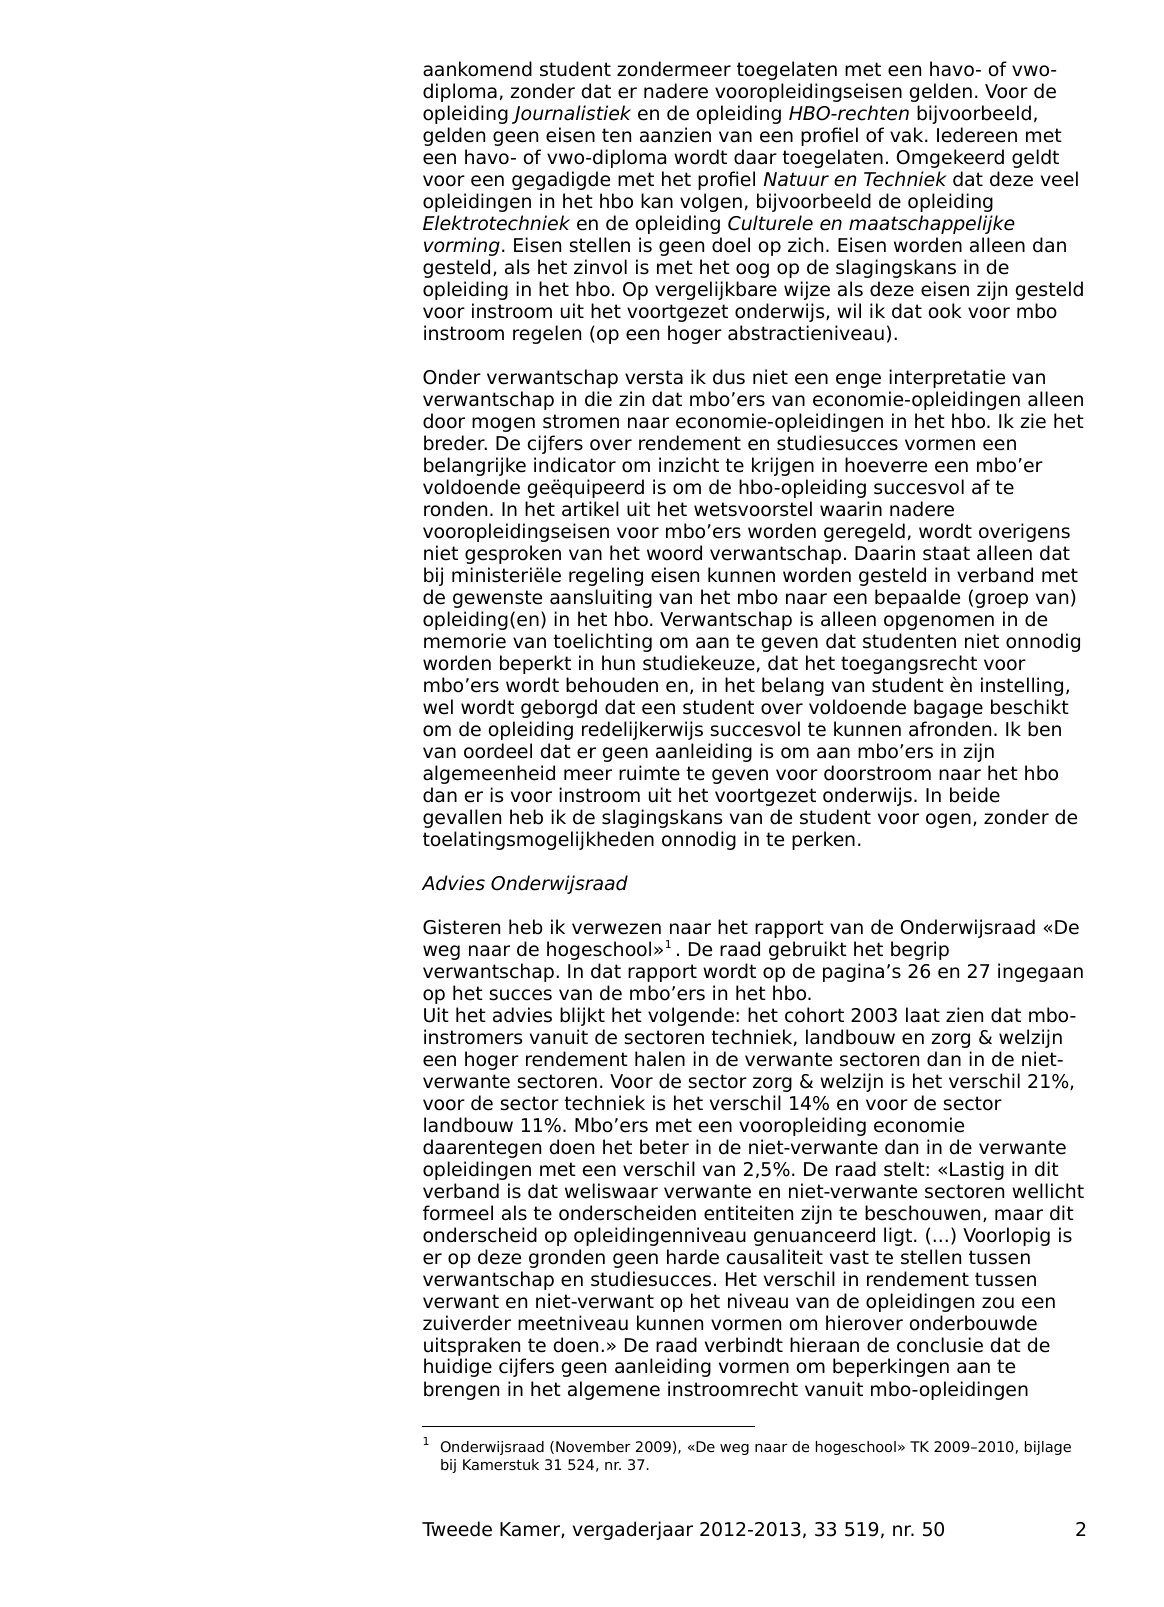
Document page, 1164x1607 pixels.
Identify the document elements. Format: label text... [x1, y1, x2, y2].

text Uit het advies blijkt het volgende: het cohort 2003 laat zien dat mbo-instromers vanuit de sectoren techniek, landbouw en zorg & welzijn een hoger rendement halen in de verwante sectoren dan in de niet-verwante sectoren. Voor de sector zorg & welzijn is het verschil 21%, voor de sector techniek is het verschil 14% en voor de sector landbouw 11%. Mbo’ers met een vooropleiding economie daarentegen doen het beter in de niet-verwante dan in de verwante opleidingen met een verschil van 2,5%. De raad stelt: «Lastig in dit verband is dat weliswaar verwante en niet-verwante sectoren wellicht formeel als te onderscheiden entiteiten zijn te beschouwen, maar dit onderscheid op opleidingenniveau genuanceerd ligt. (...) Voorlopig is er op deze gronden geen harde causaliteit vast te stellen tussen verwantschap en studiesucces. Het verschil in rendement tussen verwant en niet-verwant op het niveau van de opleidingen zou een zuiverder meetniveau kunnen vormen om hierover onderbouwde uitspraken te doen.» De raad verbindt hieraan de conclusie dat de huidige cijfers geen aanleiding vormen om beperkingen aan te brengen in het algemene instroomrecht vanuit mbo-opleidingen [422, 1005, 1087, 1400]
text Onderwijsraad (November 2009), «De weg naar de hogeschool» TK 2009–2010, bijlage bij Kamerstuk 31 524, nr. 37. [422, 1435, 1087, 1474]
text Onder verwantschap versta ik dus niet een enge interpretatie van verwantschap in die zin dat mbo’ers van economie-opleidingen alleen door mogen stromen naar economie-opleidingen in het hbo. Ik zie het breder. De cijfers over rendement en studiesucces vormen een belangrijke indicator om inzicht te krijgen in hoeverre een mbo’er voldoende geëquipeerd is om de hbo-opleiding succesvol af te ronden. In het artikel uit het wetsvoorstel waarin nadere vooropleidingseisen voor mbo’ers worden geregeld, wordt overigens niet gesproken van het woord verwantschap. Daarin staat alleen dat bij ministeriële regeling eisen kunnen worden gesteld in verband met de gewenste aansluiting van het mbo naar een bepaalde (groep van) opleiding(en) in het hbo. Verwantschap is alleen opgenomen in de memorie van toelichting om aan te geven dat studenten niet onnodig worden beperkt in hun studiekeuze, dat het toegangsrecht voor mbo’ers wordt behouden en, in het belang van student èn instelling, wel wordt geborgd dat een student over voldoende bagage beschikt om de opleiding redelijkerwijs succesvol te kunnen afronden. Ik ben van oordeel dat er geen aanleiding is om aan mbo’ers in zijn algemeenheid meer ruimte te geven voor doorstroom naar het hbo dan er is voor instroom uit het voortgezet onderwijs. In beide gevallen heb ik de slagingskans van de student voor ogen, zonder de toelatingsmogelijkheden onnodig in te perken. [422, 367, 1087, 851]
text Gisteren heb ik verwezen naar het rapport van de Onderwijsraad «De weg naar de hogeschool». De raad gebruikt het begrip verwantschap. In dat rapport wordt op de pagina’s 26 en 27 ingegaan op het succes van de mbo’ers in het hbo. [422, 917, 1087, 1005]
subtitle Advies Onderwijsraad [422, 873, 1087, 895]
text aankomend student zondermeer toegelaten met een havo- of vwo-diploma, zonder dat er nadere vooropleidingseisen gelden. Voor de opleiding Journalistiek en de opleiding HBO-rechten bijvoorbeeld, gelden geen eisen ten aanzien van een profiel of vak. Iedereen met een havo- of vwo-diploma wordt daar toegelaten. Omgekeerd geldt voor een gegadigde met het profiel Natuur en Techniek dat deze veel opleidingen in het hbo kan volgen, bijvoorbeeld de opleiding Elektrotechniek en de opleiding Culturele en maatschappelijke vorming. Eisen stellen is geen doel op zich. Eisen worden alleen dan gesteld, als het zinvol is met het oog op de slagingskans in de opleiding in het hbo. Op vergelijkbare wijze als deze eisen zijn gesteld voor instroom uit het voortgezet onderwijs, wil ik dat ook voor mbo instroom regelen (op een hoger abstractieniveau). [422, 59, 1087, 345]
